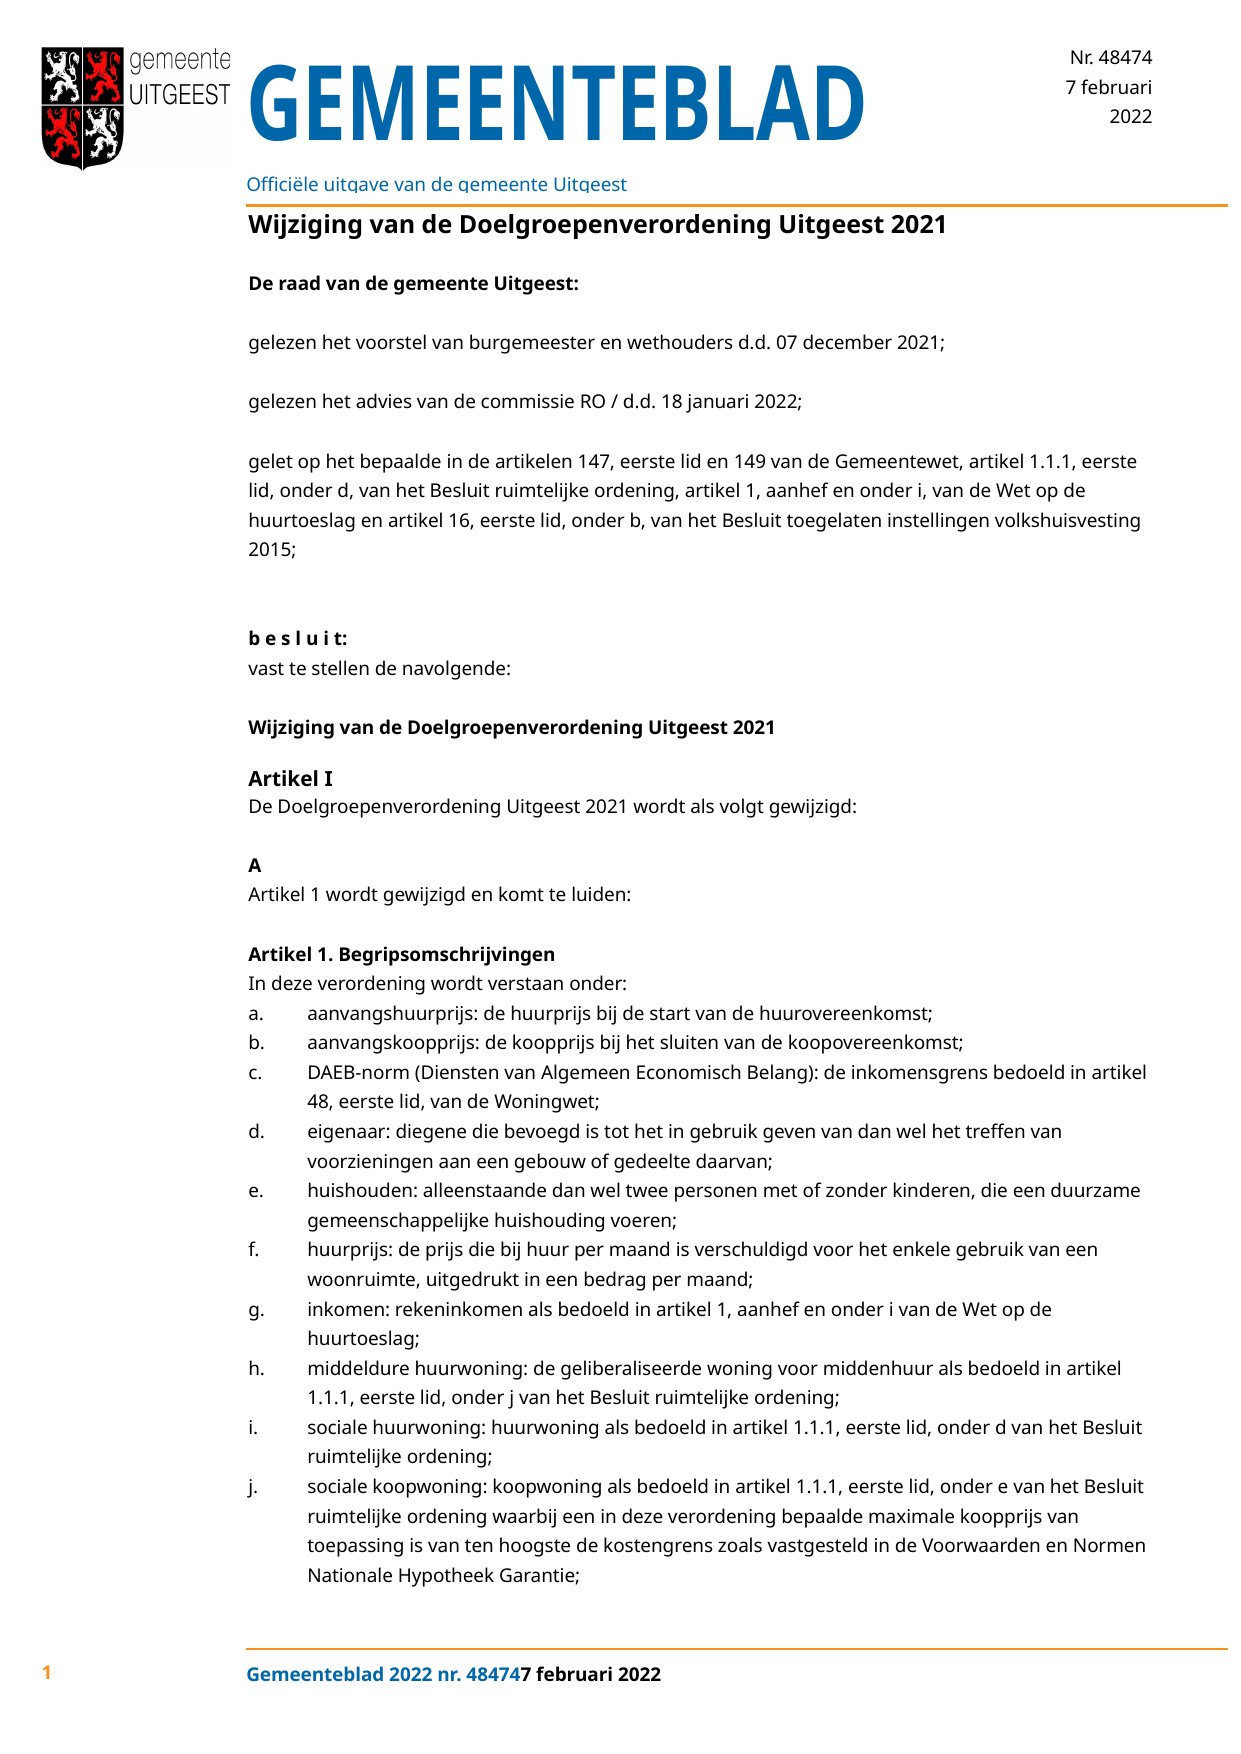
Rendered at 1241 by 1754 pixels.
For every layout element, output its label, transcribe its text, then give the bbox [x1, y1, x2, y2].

list sociale huurwoning: huurwoning als bedoeld in artikel 1.1.1, eerste lid, onder d van het Besluit ruimtelijke ordening; [248, 1414, 1152, 1469]
text Wijziging van de Doelgroepenverordening Uitgeest 2021 [248, 714, 1152, 740]
list huurprijs: de prijs die bij huur per maand is verschuldigd voor het enkele gebruik van een woonruimte, uitgedrukt in een bedrag per maand; [248, 1237, 1152, 1292]
picture [41, 47, 231, 172]
text Artikel 1. Begripsomschrijvingen [248, 941, 1152, 967]
list huishouden: alleenstaande dan wel twee personen met of zonder kinderen, die een duurzame gemeenschappelijke huishouding voeren; [248, 1177, 1152, 1233]
text De Doelgroepenverordening Uitgeest 2021 wordt als volgt gewijzigd: [248, 793, 1152, 819]
text In deze verordening wordt verstaan onder: [248, 970, 1152, 996]
text Artikel I [248, 764, 1152, 793]
text gelezen het advies van de commissie RO / d.d. 18 januari 2022; [248, 389, 1152, 414]
list middeldure huurwoning: de geliberaliseerde woning voor middenhuur als bedoeld in artikel 1.1.1, eerste lid, onder j van het Besluit ruimtelijke ordening; [248, 1355, 1152, 1410]
list aanvangskoopprijs: de koopprijs bij het sluiten van de koopovereenkomst; [248, 1029, 1152, 1055]
text De raad van de gemeente Uitgeest: [248, 270, 1152, 296]
text A [248, 852, 1152, 878]
text gelet op het bepaalde in de artikelen 147, eerste lid en 149 van de Gemeentewet, artikel 1.1.1, eerste lid, onder d, van het Besluit ruimtelijke ordening, artikel 1, aanhef en onder i, van de Wet op de huurtoeslag en artikel 16, eerste lid, onder b, van het Besluit toegelaten instellingen volkshuisvesting 2015; [248, 448, 1152, 562]
list sociale koopwoning: koopwoning als bedoeld in artikel 1.1.1, eerste lid, onder e van het Besluit ruimtelijke ordening waarbij een in deze verordening bepaalde maximale koopprijs van toepassing is van ten hoogste de kostengrens zoals vastgesteld in de Voorwaarden en Normen Nationale Hypotheek Garantie; [248, 1473, 1152, 1588]
text gelezen het voorstel van burgemeester en wethouders d.d. 07 december 2021; [248, 329, 1152, 355]
list DAEB‐norm (Diensten van Algemeen Economisch Belang): de inkomensgrens bedoeld in artikel 48, eerste lid, van de Woningwet; [248, 1059, 1152, 1114]
text b e s l u i t: [248, 625, 1152, 651]
list inkomen: rekeninkomen als bedoeld in artikel 1, aanhef en onder i van de Wet op de huurtoeslag; [248, 1296, 1152, 1351]
text vast te stellen de navolgende: [248, 655, 1152, 681]
list aanvangshuurprijs: de huurprijs bij de start van de huurovereenkomst; [248, 1000, 1152, 1026]
list eigenaar: diegene die bevoegd is tot het in gebruik geven van dan wel het treffen van voorzieningen aan een gebouw of gedeelte daarvan; [248, 1118, 1152, 1174]
text Artikel 1 wordt gewijzigd en komt te luiden: [248, 882, 1152, 907]
text Wijziging van de Doelgroepenverordening Uitgeest 2021 [248, 207, 1152, 241]
